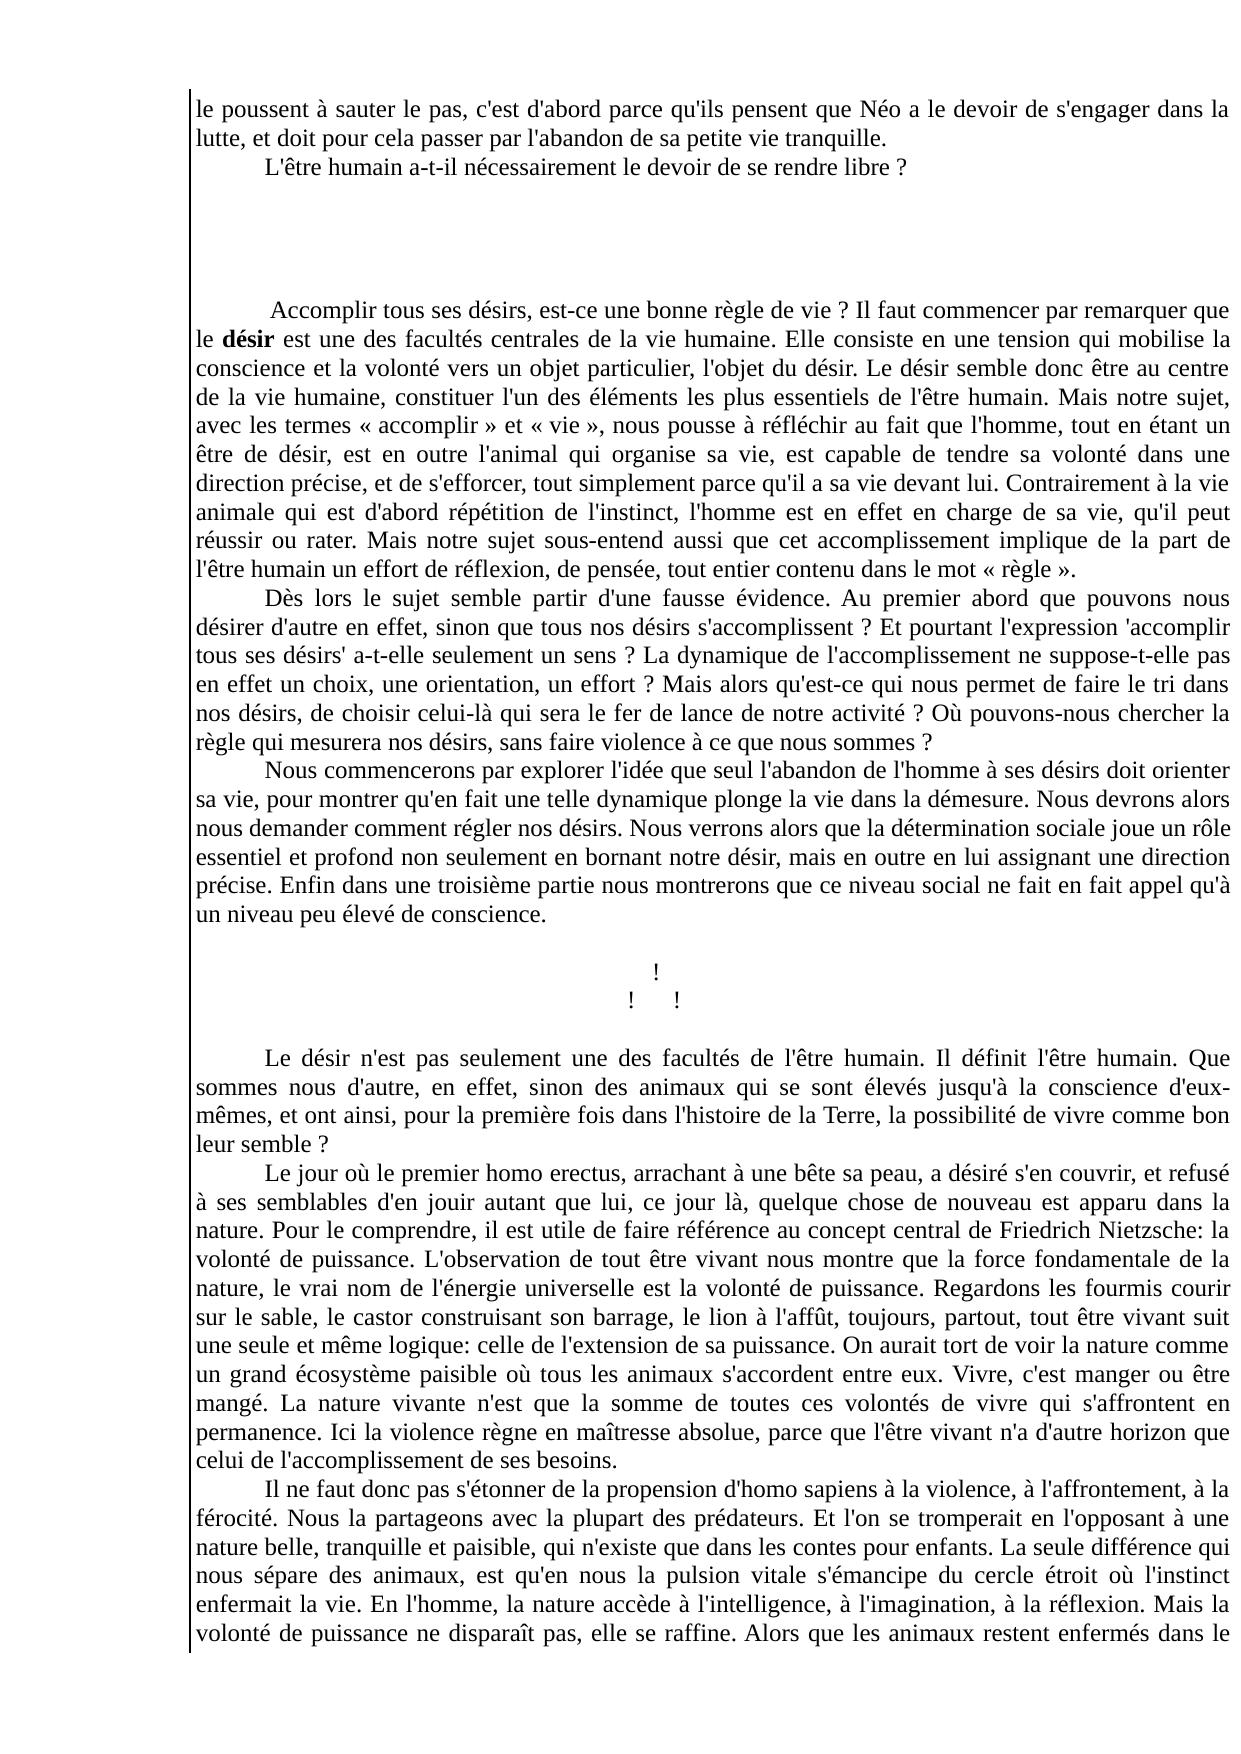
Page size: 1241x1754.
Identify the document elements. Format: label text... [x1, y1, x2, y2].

table_header le poussent à sauter le pas, c'est d'abord parce qu'ils pensent que Néo a le devoir de s'engager dans la lutte, et doit pour cela passer par l'abandon de sa petite vie tranquille. L'être humain a-t-il nécessairement le devoir de se rendre libre ? Accomplir tous ses désirs, est-ce une bonne règle de vie ? Il faut commencer par remarquer que le désir est une des facultés centrales de la vie humaine. Elle consiste en une tension qui mobilise la conscience et la volonté vers un objet particulier, l'objet du désir. Le désir semble donc être au centre de la vie humaine, constituer l'un des éléments les plus essentiels de l'être humain. Mais notre sujet, avec les termes « accomplir » et « vie », nous pousse à réfléchir au fait que l'homme, tout en étant un être de désir, est en outre l'animal qui organise sa vie, est capable de tendre sa volonté dans une direction précise, et de s'efforcer, tout simplement parce qu'il a sa vie devant lui. Contrairement à la vie animale qui est d'abord répétition de l'instinct, l'homme est en effet en charge de sa vie, qu'il peut réussir ou rater. Mais notre sujet sous-entend aussi que cet accomplissement implique de la part de l'être humain un effort de réflexion, de pensée, tout entier contenu dans le mot « règle ». Dès lors le sujet semble partir d'une fausse évidence. Au premier abord que pouvons nous désirer d'autre en effet, sinon que tous nos désirs s'accomplissent ? Et pourtant l'expression 'accomplir tous ses désirs' a-t-elle seulement un sens ? La dynamique de l'accomplissement ne suppose-t-elle pas en effet un choix, une orientation, un effort ? Mais alors qu'est-ce qui nous permet de faire le tri dans nos désirs, de choisir celui-là qui sera le fer de lance de notre activité ? Où pouvons-nous chercher la règle qui mesurera nos désirs, sans faire violence à ce que nous sommes ? Nous commencerons par explorer l'idée que seul l'abandon de l'homme à ses désirs doit orienter sa vie, pour montrer qu'en fait une telle dynamique plonge la vie dans la démesure. Nous devrons alors nous demander comment régler nos désirs. Nous verrons alors que la détermination sociale joue un rôle essentiel et profond non seulement en bornant notre désir, mais en outre en lui assignant une direction précise. Enfin dans une troisième partie nous montrerons que ce niveau social ne fait en fait appel qu'à un niveau peu élevé de conscience. ! ! ! Le désir n'est pas seulement une des facultés de l'être humain. Il définit l'être humain. Que sommes nous d'autre, en effet, sinon des animaux qui se sont élevés jusqu'à la conscience d'eux-mêmes, et ont ainsi, pour la première fois dans l'histoire de la Terre, la possibilité de vivre comme bon leur semble ? Le jour où le premier homo erectus, arrachant à une bête sa peau, a désiré s'en couvrir, et refusé à ses semblables d'en jouir autant que lui, ce jour là, quelque chose de nouveau est apparu dans la nature. Pour le comprendre, il est utile de faire référence au concept central de Friedrich Nietzsche: la volonté de puissance. L'observation de tout être vivant nous montre que la force fondamentale de la nature, le vrai nom de l'énergie universelle est la volonté de puissance. Regardons les fourmis courir sur le sable, le castor construisant son barrage, le lion à l'affût, toujours, partout, tout être vivant suit une seule et même logique: celle de l'extension de sa puissance. On aurait tort de voir la nature comme un grand écosystème paisible où tous les animaux s'accordent entre eux. Vivre, c'est manger ou être mangé. La nature vivante n'est que la somme de toutes ces volontés de vivre qui s'affrontent en permanence. Ici la violence règne en maîtresse absolue, parce que l'être vivant n'a d'autre horizon que celui de l'accomplissement de ses besoins. Il ne faut donc pas s'étonner de la propension d'homo sapiens à la violence, à l'affrontement, à la férocité. Nous la partageons avec la plupart des prédateurs. Et l'on se tromperait en l'opposant à une nature belle, tranquille et paisible, qui n'existe que dans les contes pour enfants. La seule différence qui nous sépare des animaux, est qu'en nous la pulsion vitale s'émancipe du cercle étroit où l'instinct enfermait la vie. En l'homme, la nature accède à l'intelligence, à l'imagination, à la réflexion. Mais la volonté de puissance ne disparaît pas, elle se raffine. Alors que les animaux restent enfermés dans le [191, 89, 1237, 1652]
table_header [19, 89, 189, 1652]
